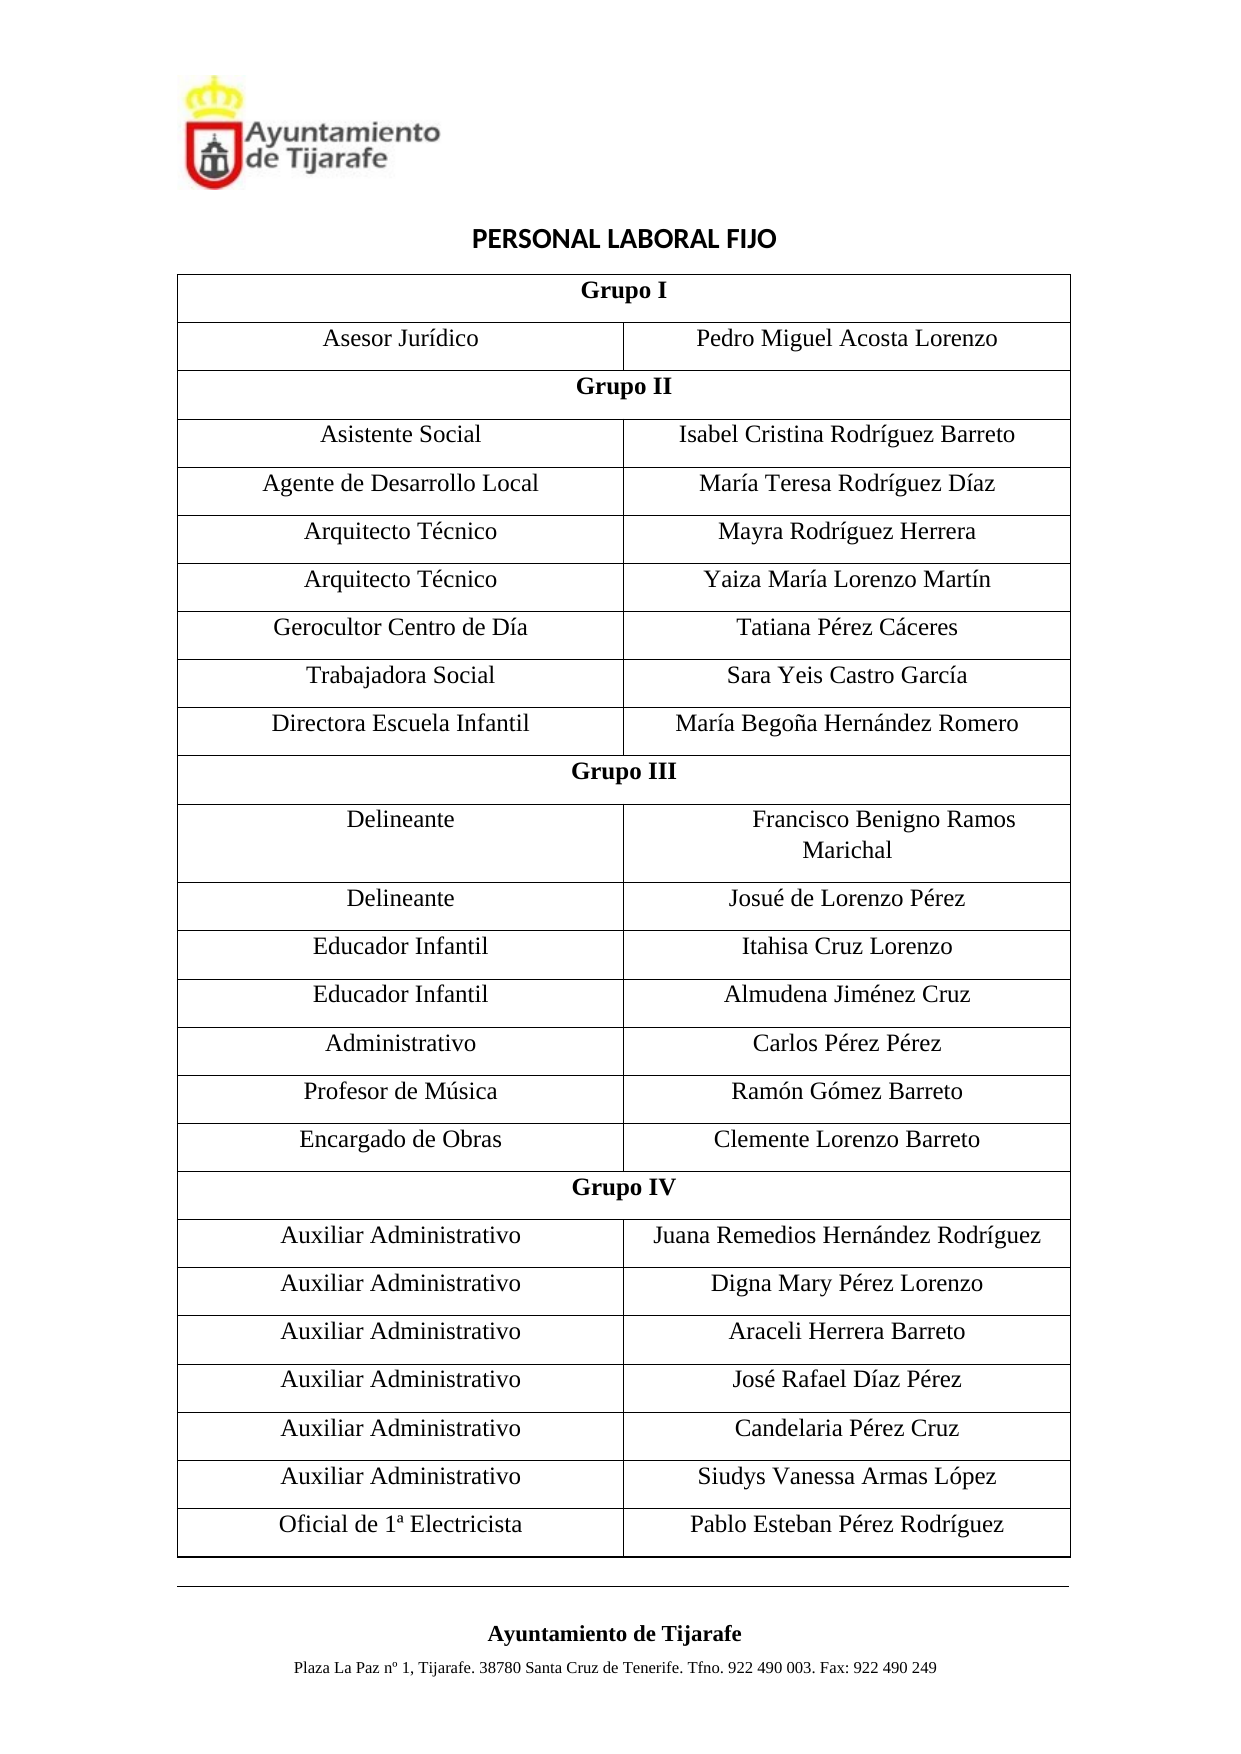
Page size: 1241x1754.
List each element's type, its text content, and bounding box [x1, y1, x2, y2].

table_cell Itahisa Cruz Lorenzo [624, 931, 1070, 978]
table_cell Administrativo [178, 1028, 623, 1075]
table_cell Grupo II [178, 371, 1070, 418]
table_cell Candelaria Pérez Cruz [624, 1413, 1070, 1460]
table_cell Asesor Jurídico [178, 323, 623, 370]
table_cell Sara Yeis Castro García [624, 660, 1070, 707]
table_cell Profesor de Música [178, 1076, 623, 1123]
table_cell Yaiza María Lorenzo Martín [624, 564, 1070, 611]
table_cell Tatiana Pérez Cáceres [624, 612, 1070, 659]
table_cell Auxiliar Administrativo [178, 1461, 623, 1508]
table_cell Delineante [178, 883, 623, 930]
table_cell Auxiliar Administrativo [178, 1268, 623, 1315]
table_cell María Begoña Hernández Romero [624, 708, 1070, 755]
table_cell Juana Remedios Hernández Rodríguez [624, 1220, 1070, 1267]
table_cell Arquitecto Técnico [178, 516, 623, 563]
table_cell María Teresa Rodríguez Díaz [624, 468, 1070, 515]
table_cell Clemente Lorenzo Barreto [624, 1124, 1070, 1171]
table_cell Auxiliar Administrativo [178, 1316, 623, 1363]
table_cell Pedro Miguel Acosta Lorenzo [624, 323, 1070, 370]
table_cell Asistente Social [178, 420, 623, 467]
table_cell Siudys Vanessa Armas López [624, 1461, 1070, 1508]
table_cell Isabel Cristina Rodríguez Barreto [624, 420, 1070, 467]
table_cell Educador Infantil [178, 931, 623, 978]
table_cell Auxiliar Administrativo [178, 1220, 623, 1267]
table_cell Oficial de 1ª Electricista [178, 1509, 623, 1556]
table_cell Auxiliar Administrativo [178, 1413, 623, 1460]
table_cell Josué de Lorenzo Pérez [624, 883, 1070, 930]
table_cell Arquitecto Técnico [178, 564, 623, 611]
table_header Grupo I [178, 275, 1070, 322]
table_cell Pablo Esteban Pérez Rodríguez [624, 1509, 1070, 1556]
table_cell Trabajadora Social [178, 660, 623, 707]
table_cell Ramón Gómez Barreto [624, 1076, 1070, 1123]
table_cell Gerocultor Centro de Día [178, 612, 623, 659]
table_cell Encargado de Obras [178, 1124, 623, 1171]
table_cell Educador Infantil [178, 980, 623, 1027]
table_cell Grupo IV [178, 1172, 1070, 1219]
table_cell Delineante [178, 805, 623, 882]
table_cell Agente de Desarrollo Local [178, 468, 623, 515]
table_cell Auxiliar Administrativo [178, 1365, 623, 1412]
text PERSONAL LABORAL FIJO [177, 220, 1071, 255]
table_cell Mayra Rodríguez Herrera [624, 516, 1070, 563]
table_cell José Rafael Díaz Pérez [624, 1365, 1070, 1412]
table_cell Grupo III [178, 756, 1070, 803]
table_cell Almudena Jiménez Cruz [624, 980, 1070, 1027]
table_cell Digna Mary Pérez Lorenzo [624, 1268, 1070, 1315]
table_cell Carlos Pérez Pérez [624, 1028, 1070, 1075]
table_cell Francisco Benigno Ramos Marichal [624, 805, 1070, 882]
table_cell Araceli Herrera Barreto [624, 1316, 1070, 1363]
table_cell Directora Escuela Infantil [178, 708, 623, 755]
